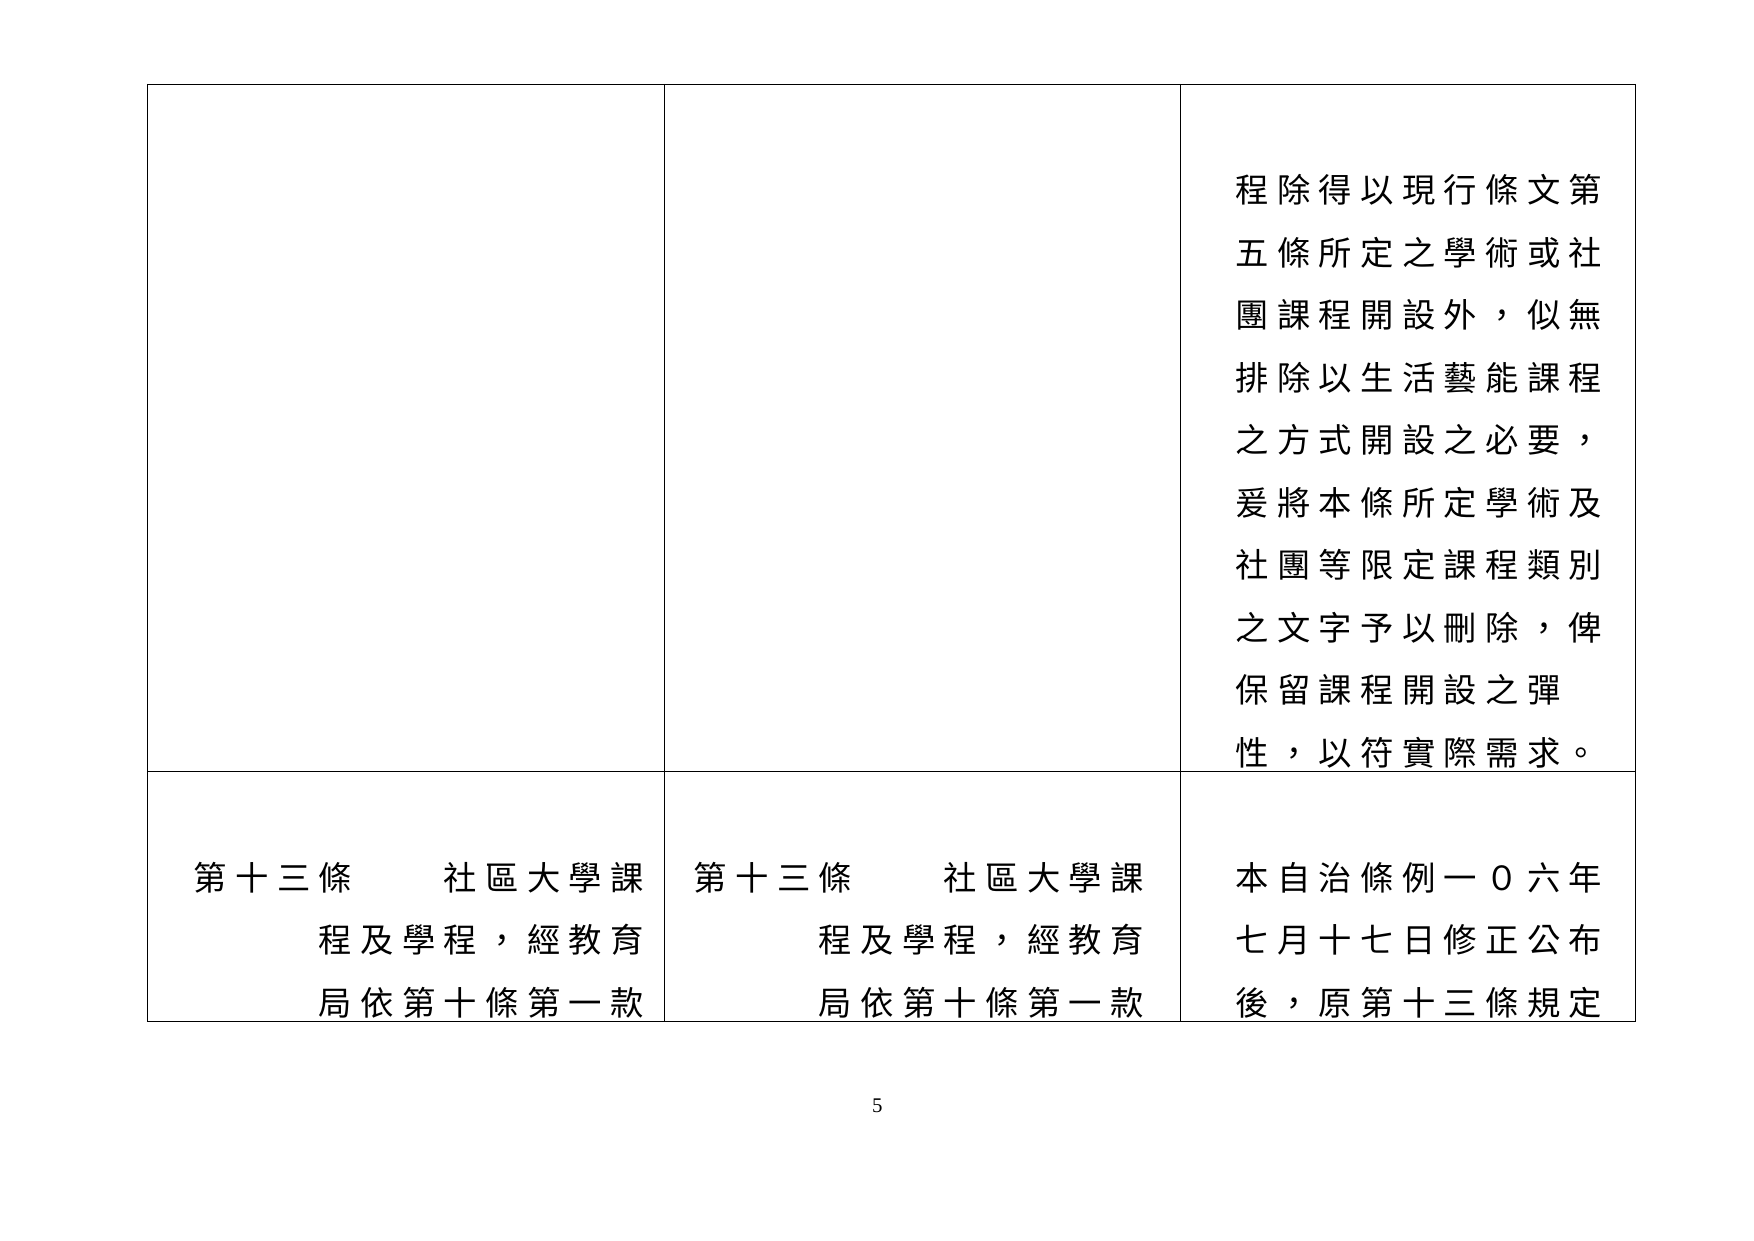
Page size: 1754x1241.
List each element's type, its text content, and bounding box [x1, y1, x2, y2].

table_cell [665, 85, 1180, 771]
table_cell [148, 85, 664, 771]
table_cell 程除得以現行條文第五條所定之學術或社團課程開設外，似無排除以生活藝能課程之方式開設之必要，爰將本條所定學術及社團等限定課程類別之文字予以刪除，俾保留課程開設之彈性，以符實際需求。 [1181, 85, 1635, 771]
table_cell 第十三條 社區大學課程及學程，經教育局依第十條第一款 [665, 772, 1180, 1021]
table_cell 本自治條例一０六年七月十七日修正公布後，原第十三條規定 [1181, 772, 1635, 1021]
table_cell 第十三條 社區大學課程及學程，經教育局依第十條第一款 [148, 772, 664, 1021]
